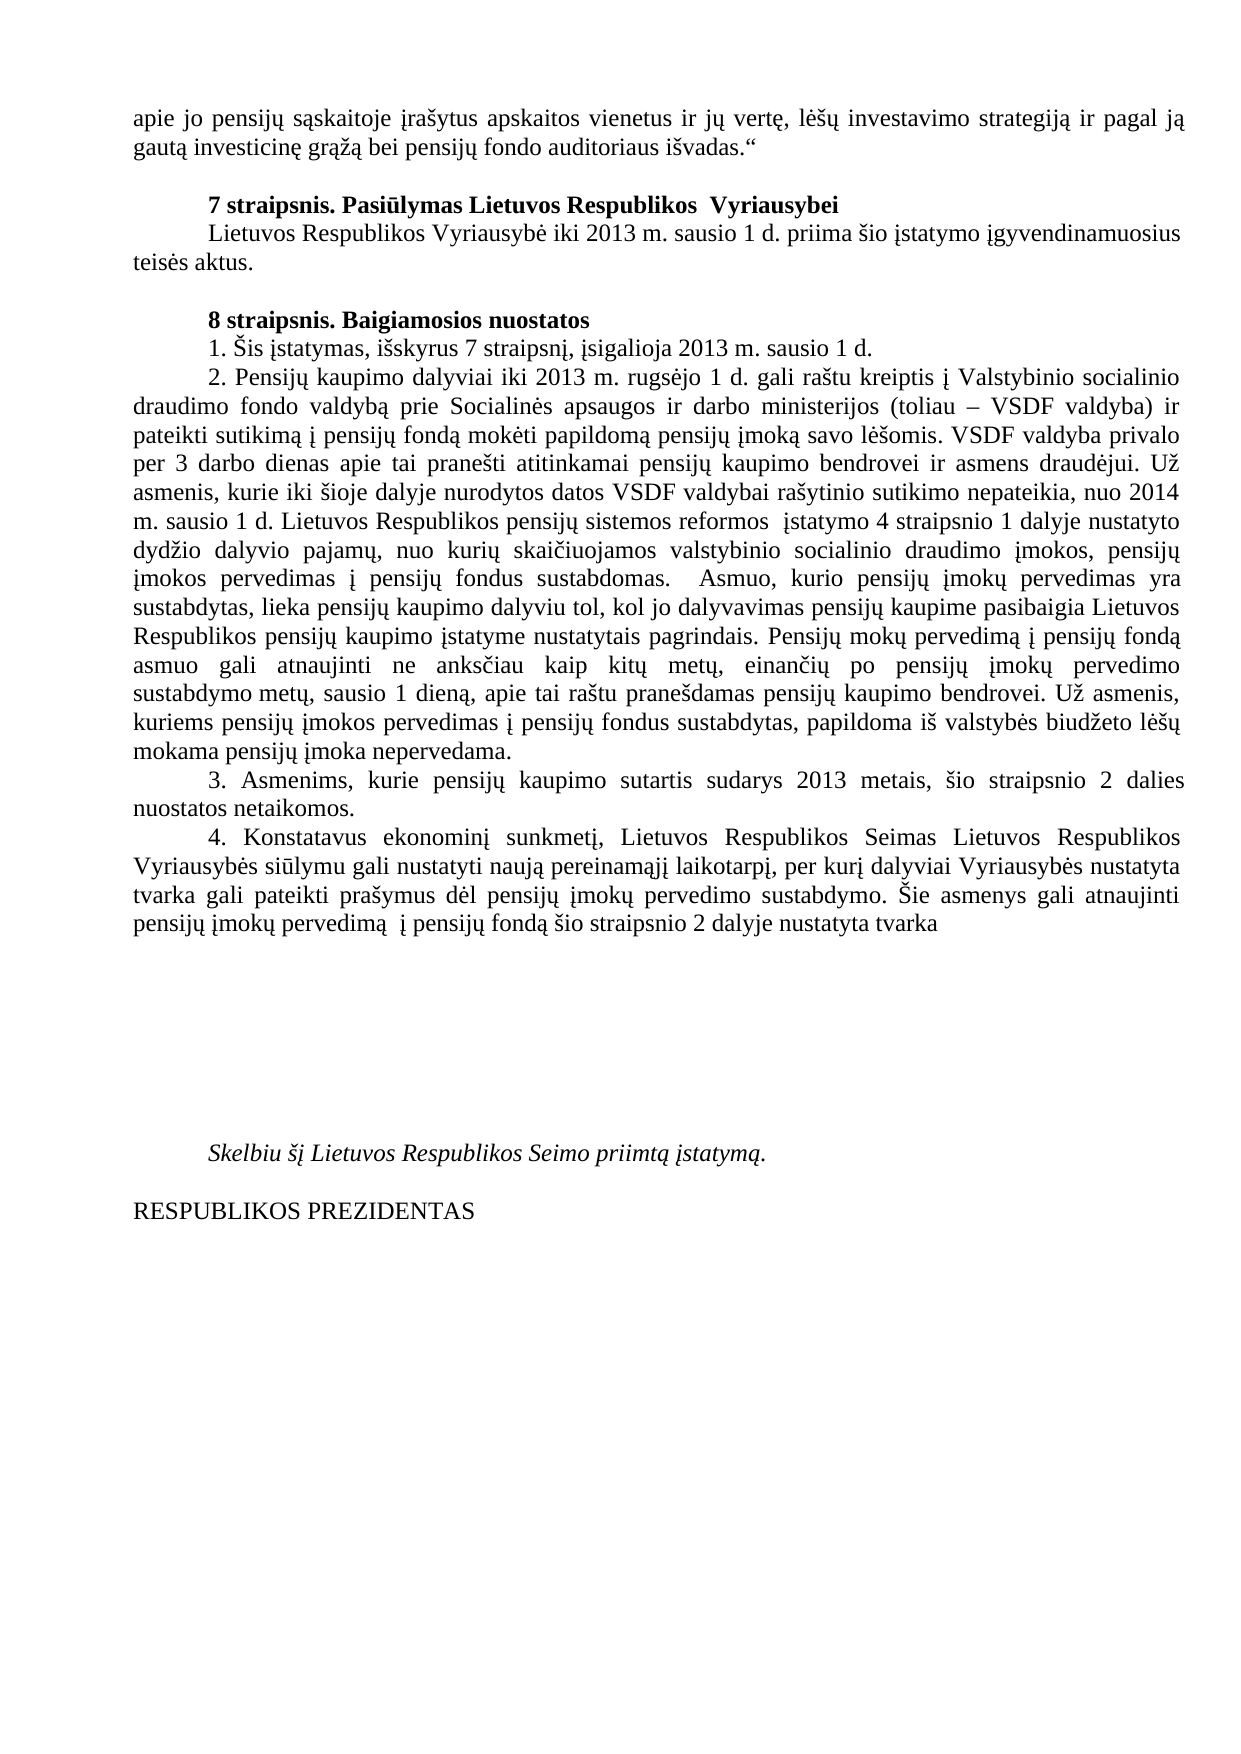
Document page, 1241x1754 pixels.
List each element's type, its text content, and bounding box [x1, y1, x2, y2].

text 4. Konstatavus ekonominį sunkmetį, Lietuvos Respublikos Seimas Lietuvos Respublikos Vyriausybės siūlymu gali nustatyti naują pereinamąjį laikotarpį, per kurį dalyviai Vyriausybės nustatyta tvarka gali pateikti prašymus dėl pensijų įmokų pervedimo sustabdymo. Šie asmenys gali atnaujinti pensijų įmokų pervedimą į pensijų fondą šio straipsnio 2 dalyje nustatyta tvarka [133, 822, 1181, 937]
text Lietuvos Respublikos Vyriausybė iki 2013 m. sausio 1 d. priima šio įstatymo įgyvendinamuosius teisės aktus. [133, 218, 1181, 276]
text Skelbiu šį Lietuvos Respublikos Seimo priimtą įstatymą. [133, 1138, 1186, 1167]
text RESPUBLIKOS PREZIDENTAS [133, 1196, 1181, 1225]
text 7 straipsnis. Pasiūlymas Lietuvos Respublikos Vyriausybei [133, 190, 1186, 218]
text 8 straipsnis. Baigiamosios nuostatos [133, 305, 1186, 333]
text 1. Šis įstatymas, išskyrus 7 straipsnį, įsigalioja 2013 m. sausio 1 d. [133, 333, 1186, 362]
text 3. Asmenims, kurie pensijų kaupimo sutartis sudarys 2013 metais, šio straipsnio 2 dalies nuostatos netaikomos. [133, 765, 1186, 822]
text apie jo pensijų sąskaitoje įrašytus apskaitos vienetus ir jų vertę, lėšų investavimo strategiją ir pagal ją gautą investicinę grąžą bei pensijų fondo auditoriaus išvadas.“ [133, 103, 1186, 161]
text 2. Pensijų kaupimo dalyviai iki 2013 m. rugsėjo 1 d. gali raštu kreiptis į Valstybinio socialinio draudimo fondo valdybą prie Socialinės apsaugos ir darbo ministerijos (toliau – VSDF valdyba) ir pateikti sutikimą į pensijų fondą mokėti papildomą pensijų įmoką savo lėšomis. VSDF valdyba privalo per 3 darbo dienas apie tai pranešti atitinkamai pensijų kaupimo bendrovei ir asmens draudėjui. Už asmenis, kurie iki šioje dalyje nurodytos datos VSDF valdybai rašytinio sutikimo nepateikia, nuo 2014 m. sausio 1 d. Lietuvos Respublikos pensijų sistemos reformos įstatymo 4 straipsnio 1 dalyje nustatyto dydžio dalyvio pajamų, nuo kurių skaičiuojamos valstybinio socialinio draudimo įmokos, pensijų įmokos pervedimas į pensijų fondus sustabdomas. Asmuo, kurio pensijų įmokų pervedimas yra sustabdytas, lieka pensijų kaupimo dalyviu tol, kol jo dalyvavimas pensijų kaupime pasibaigia Lietuvos Respublikos pensijų kaupimo įstatyme nustatytais pagrindais. Pensijų mokų pervedimą į pensijų fondą asmuo gali atnaujinti ne anksčiau kaip kitų metų, einančių po pensijų įmokų pervedimo sustabdymo metų, sausio 1 dieną, apie tai raštu pranešdamas pensijų kaupimo bendrovei. Už asmenis, kuriems pensijų įmokos pervedimas į pensijų fondus sustabdytas, papildoma iš valstybės biudžeto lėšų mokama pensijų įmoka nepervedama. [133, 362, 1181, 765]
